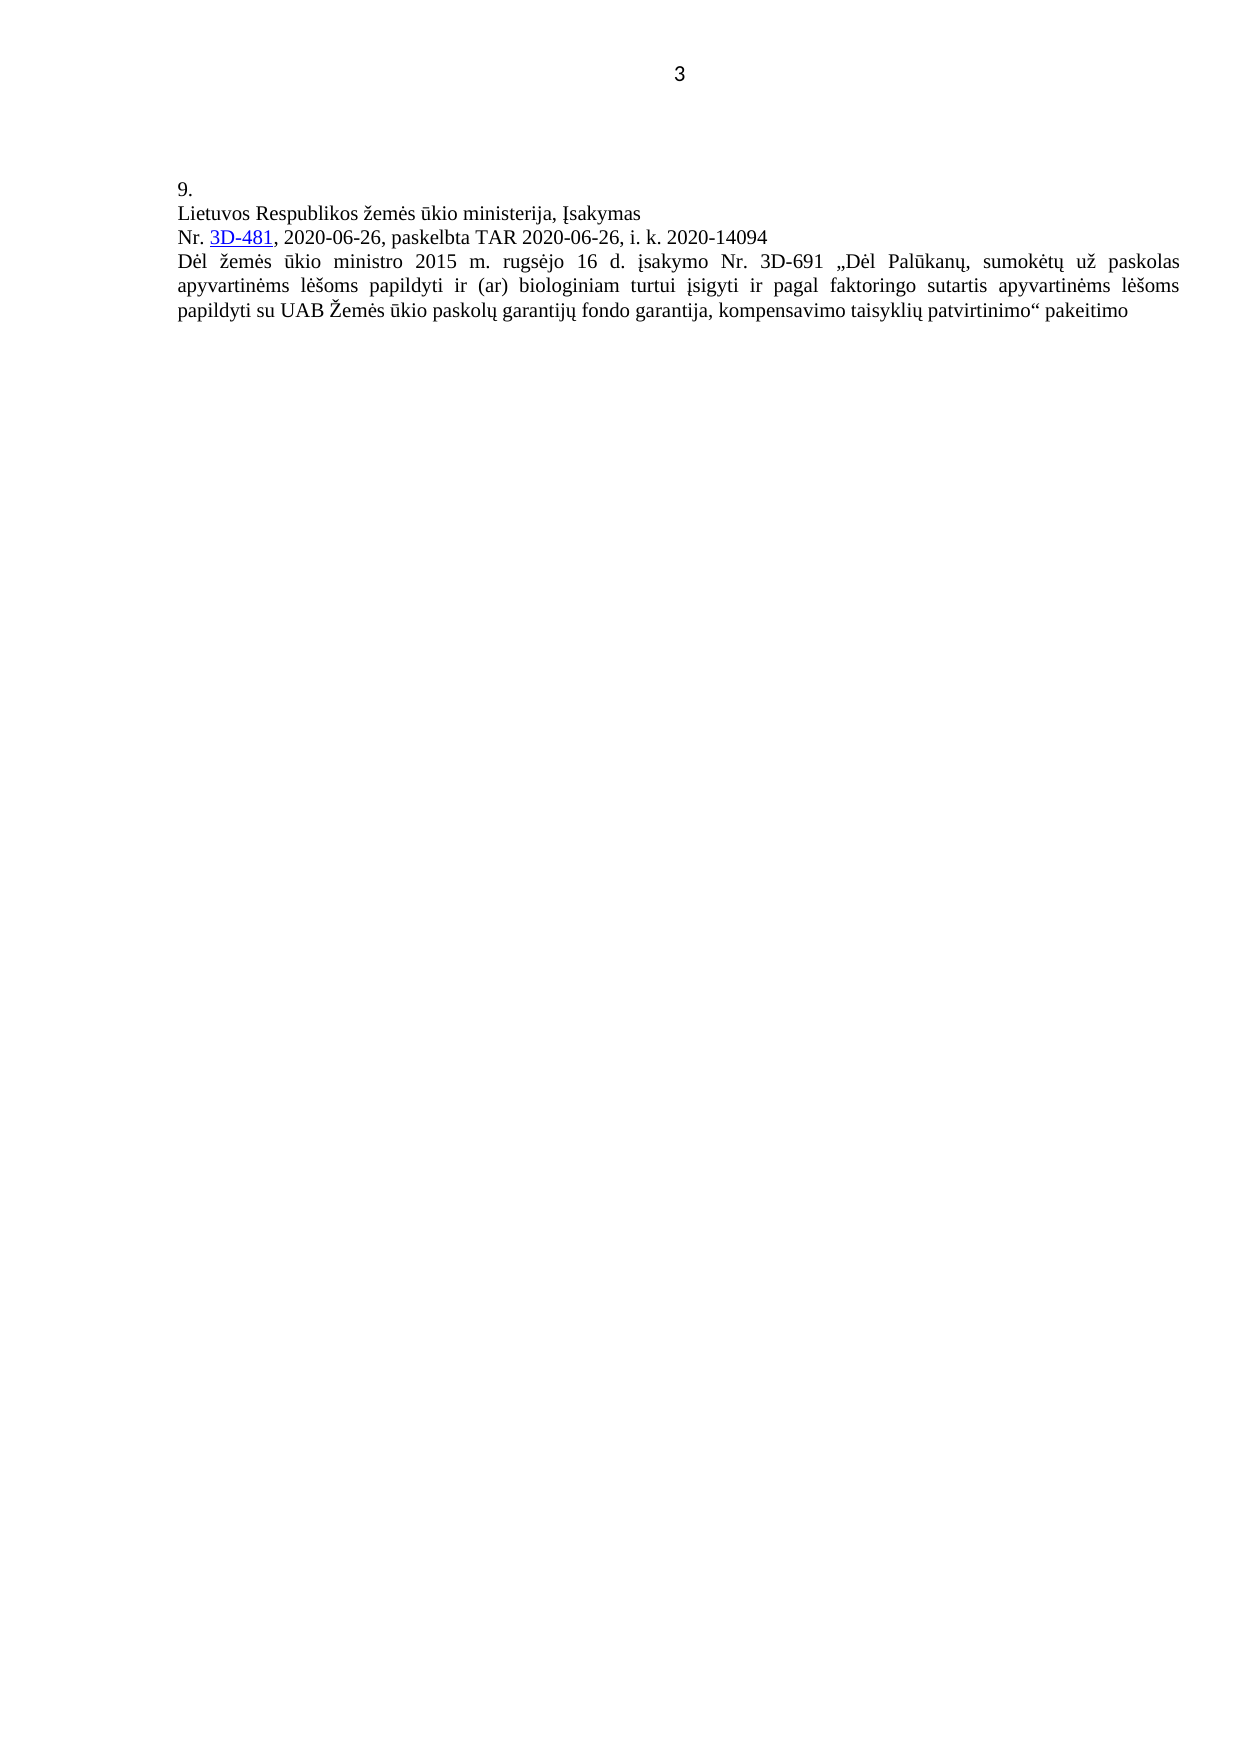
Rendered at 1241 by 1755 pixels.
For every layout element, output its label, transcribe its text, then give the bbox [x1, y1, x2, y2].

text Lietuvos Respublikos žemės ūkio ministerija, Įsakymas [177, 201, 1181, 225]
text Dėl žemės ūkio ministro 2015 m. rugsėjo 16 d. įsakymo Nr. 3D-691 „Dėl Palūkanų, sumokėtų už paskolas apyvartinėms lėšoms papildyti ir (ar) biologiniam turtui įsigyti ir pagal faktoringo sutartis apyvartinėms lėšoms papildyti su UAB Žemės ūkio paskolų garantijų fondo garantija, kompensavimo taisyklių patvirtinimo“ pakeitimo [177, 249, 1181, 322]
text 9. [177, 177, 1181, 201]
text Nr. 3D-481, 2020-06-26, paskelbta TAR 2020-06-26, i. k. 2020-14094 [177, 225, 1181, 249]
